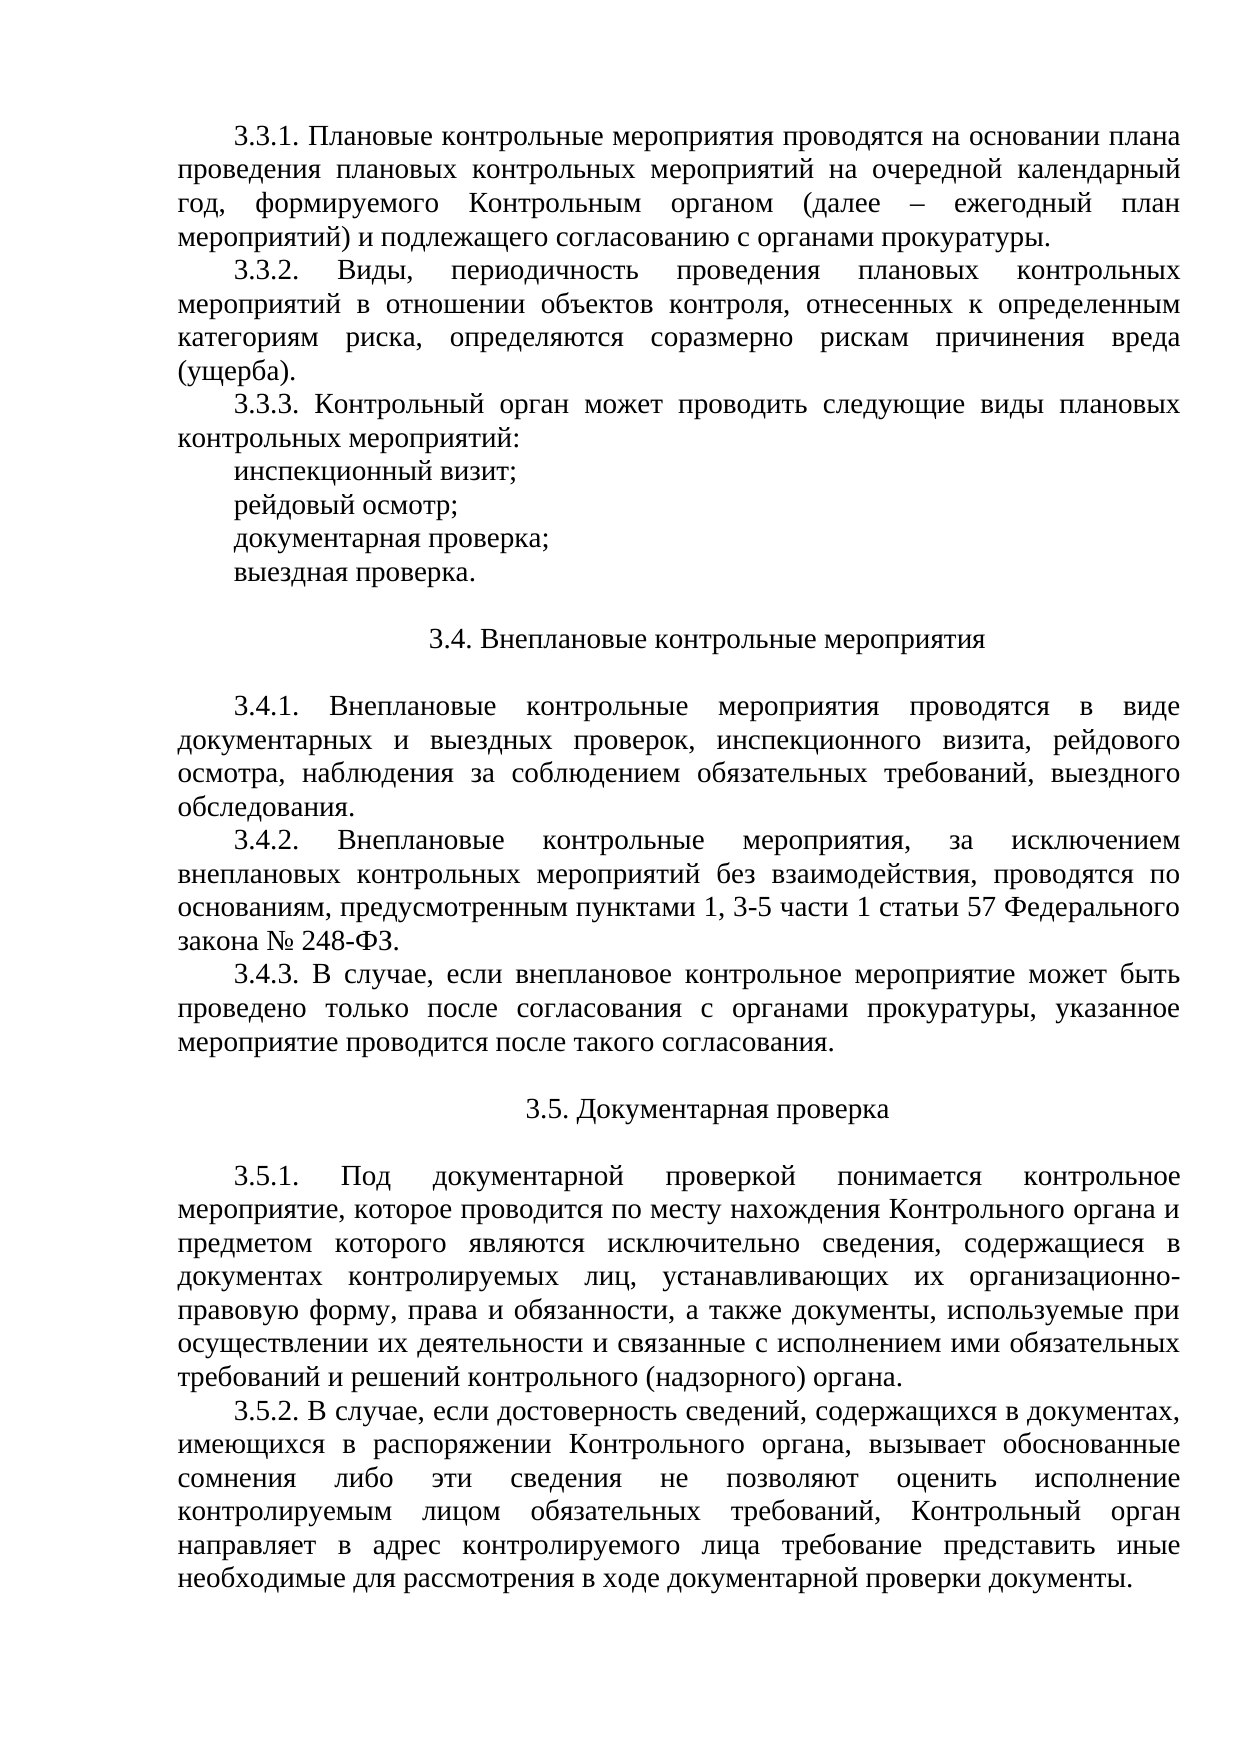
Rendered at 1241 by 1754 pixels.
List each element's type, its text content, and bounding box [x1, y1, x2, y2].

text 3.5.2. В случае, если достоверность сведений, содержащихся в документах, имеющихся в распоряжении Контрольного органа, вызывает обоснованные сомнения либо эти сведения не позволяют оценить исполнение контролируемым лицом обязательных требований, Контрольный орган направляет в адрес контролируемого лица требование представить иные необходимые для рассмотрения в ходе документарной проверки документы. [177, 1393, 1181, 1594]
text 3.3.3. Контрольный орган может проводить следующие виды плановых контрольных мероприятий: [177, 386, 1181, 453]
text документарная проверка; [177, 521, 1181, 554]
text рейдовый осмотр; [177, 487, 1181, 521]
text 3.4. Внеплановые контрольные мероприятия [177, 621, 1181, 655]
text 3.3.1. Плановые контрольные мероприятия проводятся на основании плана проведения плановых контрольных мероприятий на очередной календарный год, формируемого Контрольным органом (далее – ежегодный план мероприятий) и подлежащего согласованию с органами прокуратуры. [177, 118, 1181, 252]
text 3.5.1. Под документарной проверкой понимается контрольное мероприятие, которое проводится по месту нахождения Контрольного органа и предметом которого являются исключительно сведения, содержащиеся в документах контролируемых лиц, устанавливающих их организационно-правовую форму, права и обязанности, а также документы, используемые при осуществлении их деятельности и связанные с исполнением ими обязательных требований и решений контрольного (надзорного) органа. [177, 1158, 1181, 1393]
text 3.3.2. Виды, периодичность проведения плановых контрольных мероприятий в отношении объектов контроля, отнесенных к определенным категориям риска, определяются соразмерно рискам причинения вреда (ущерба). [177, 252, 1181, 386]
text 3.4.3. В случае, если внеплановое контрольное мероприятие может быть проведено только после согласования с органами прокуратуры, указанное мероприятие проводится после такого согласования. [177, 957, 1181, 1057]
text инспекционный визит; [177, 453, 1181, 487]
text 3.4.1. Внеплановые контрольные мероприятия проводятся в виде документарных и выездных проверок, инспекционного визита, рейдового осмотра, наблюдения за соблюдением обязательных требований, выездного обследования. [177, 688, 1181, 822]
text выездная проверка. [177, 554, 1181, 588]
text 3.4.2. Внеплановые контрольные мероприятия, за исключением внеплановых контрольных мероприятий без взаимодействия, проводятся по основаниям, предусмотренным пунктами 1, 3-5 части 1 статьи 57 Федерального закона № 248-ФЗ. [177, 822, 1181, 957]
text 3.5. Документарная проверка [177, 1091, 1181, 1124]
